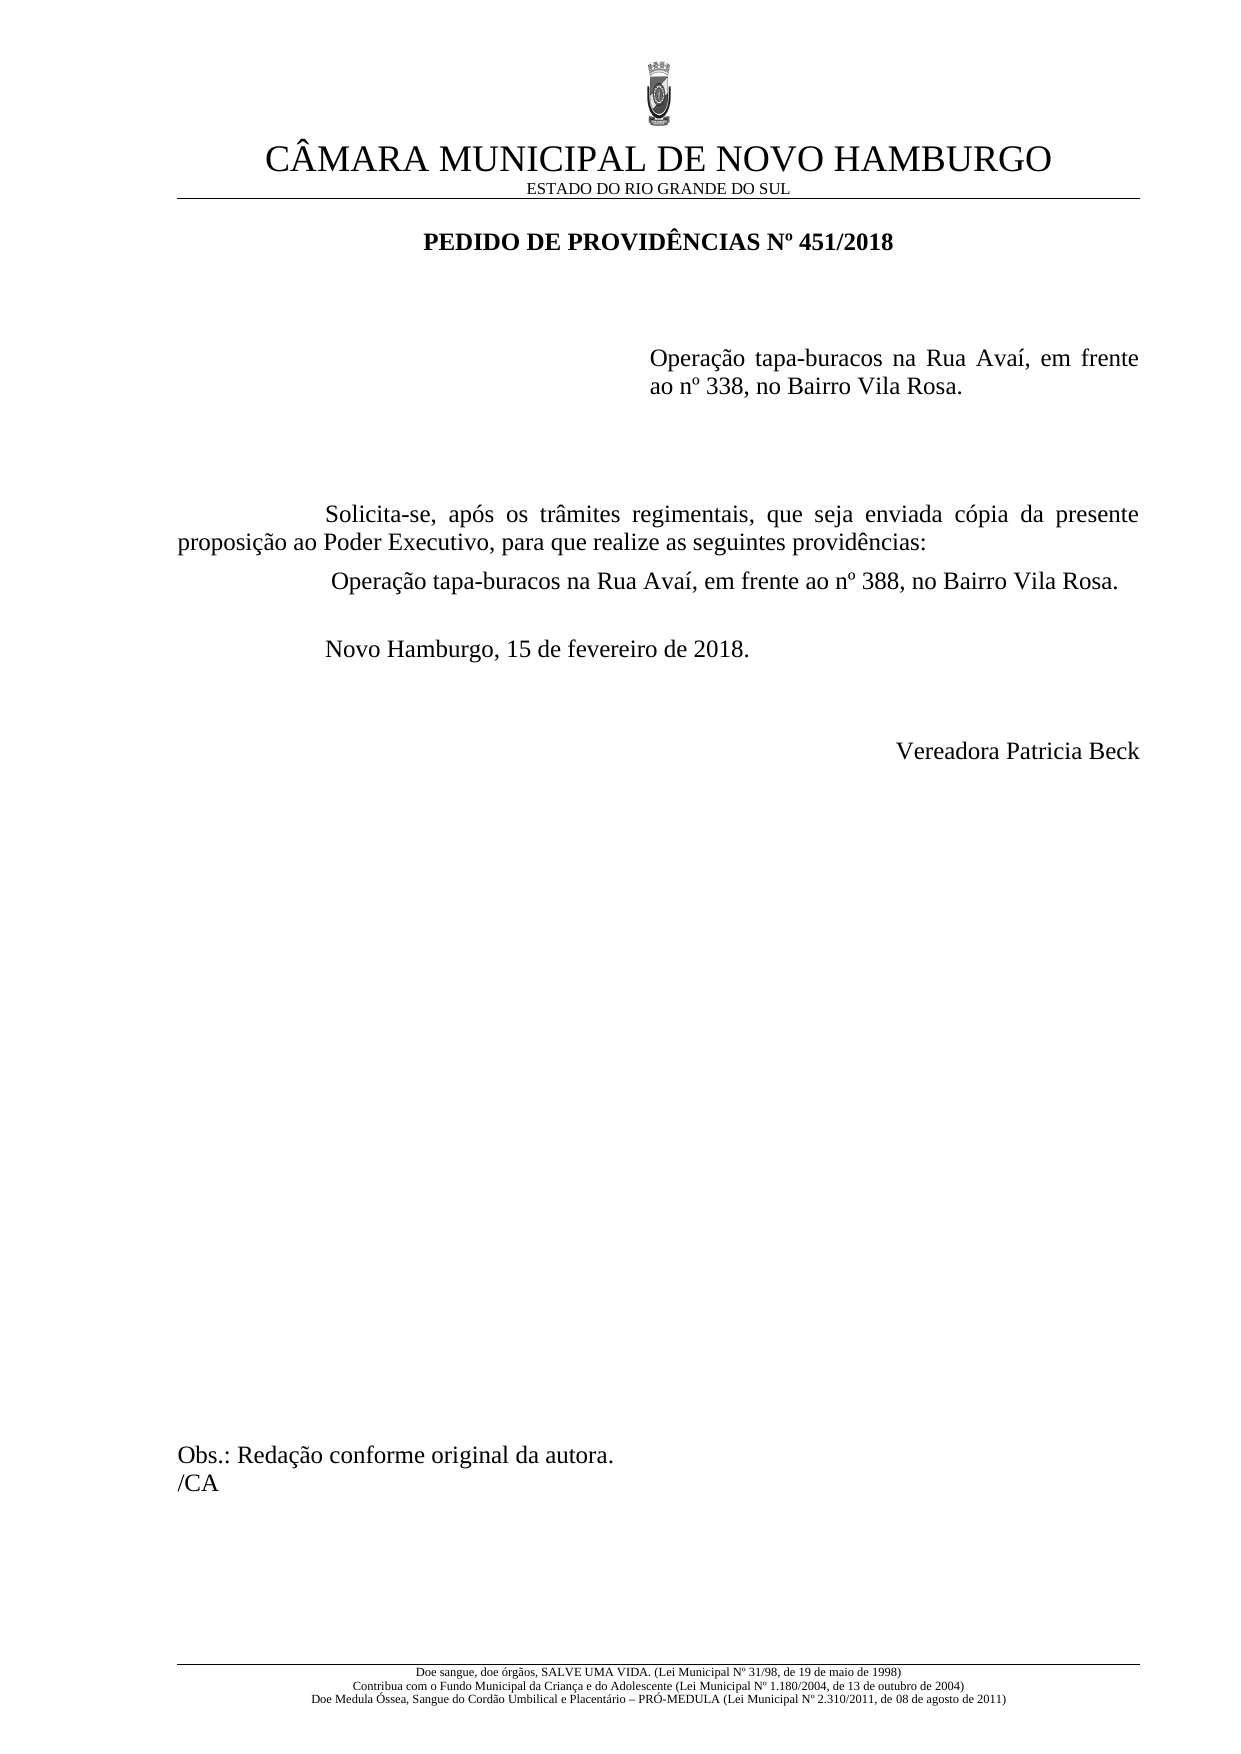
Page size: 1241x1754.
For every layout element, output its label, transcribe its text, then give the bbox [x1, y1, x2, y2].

text /CA [177, 1469, 1140, 1497]
text Operação tapa-buracos na Rua Avaí, em frente ao nº 388, no Bairro Vila Rosa. [183, 567, 1140, 595]
text Solicita-se, após os trâmites regimentais, que seja enviada cópia da presente proposição ao Poder Executivo, para que realize as seguintes providências: [177, 500, 1140, 556]
text Operação tapa-buracos na Rua Avaí, em frente ao nº 338, no Bairro Vila Rosa. [649, 344, 1140, 400]
text Novo Hamburgo, 15 de fevereiro de 2018. [177, 635, 1140, 662]
text Obs.: Redação conforme original da autora. [177, 1442, 1140, 1469]
text PEDIDO DE PROVIDÊNCIAS Nº 451/2018 [177, 228, 1140, 256]
text Vereadora Patricia Beck [177, 737, 1140, 765]
